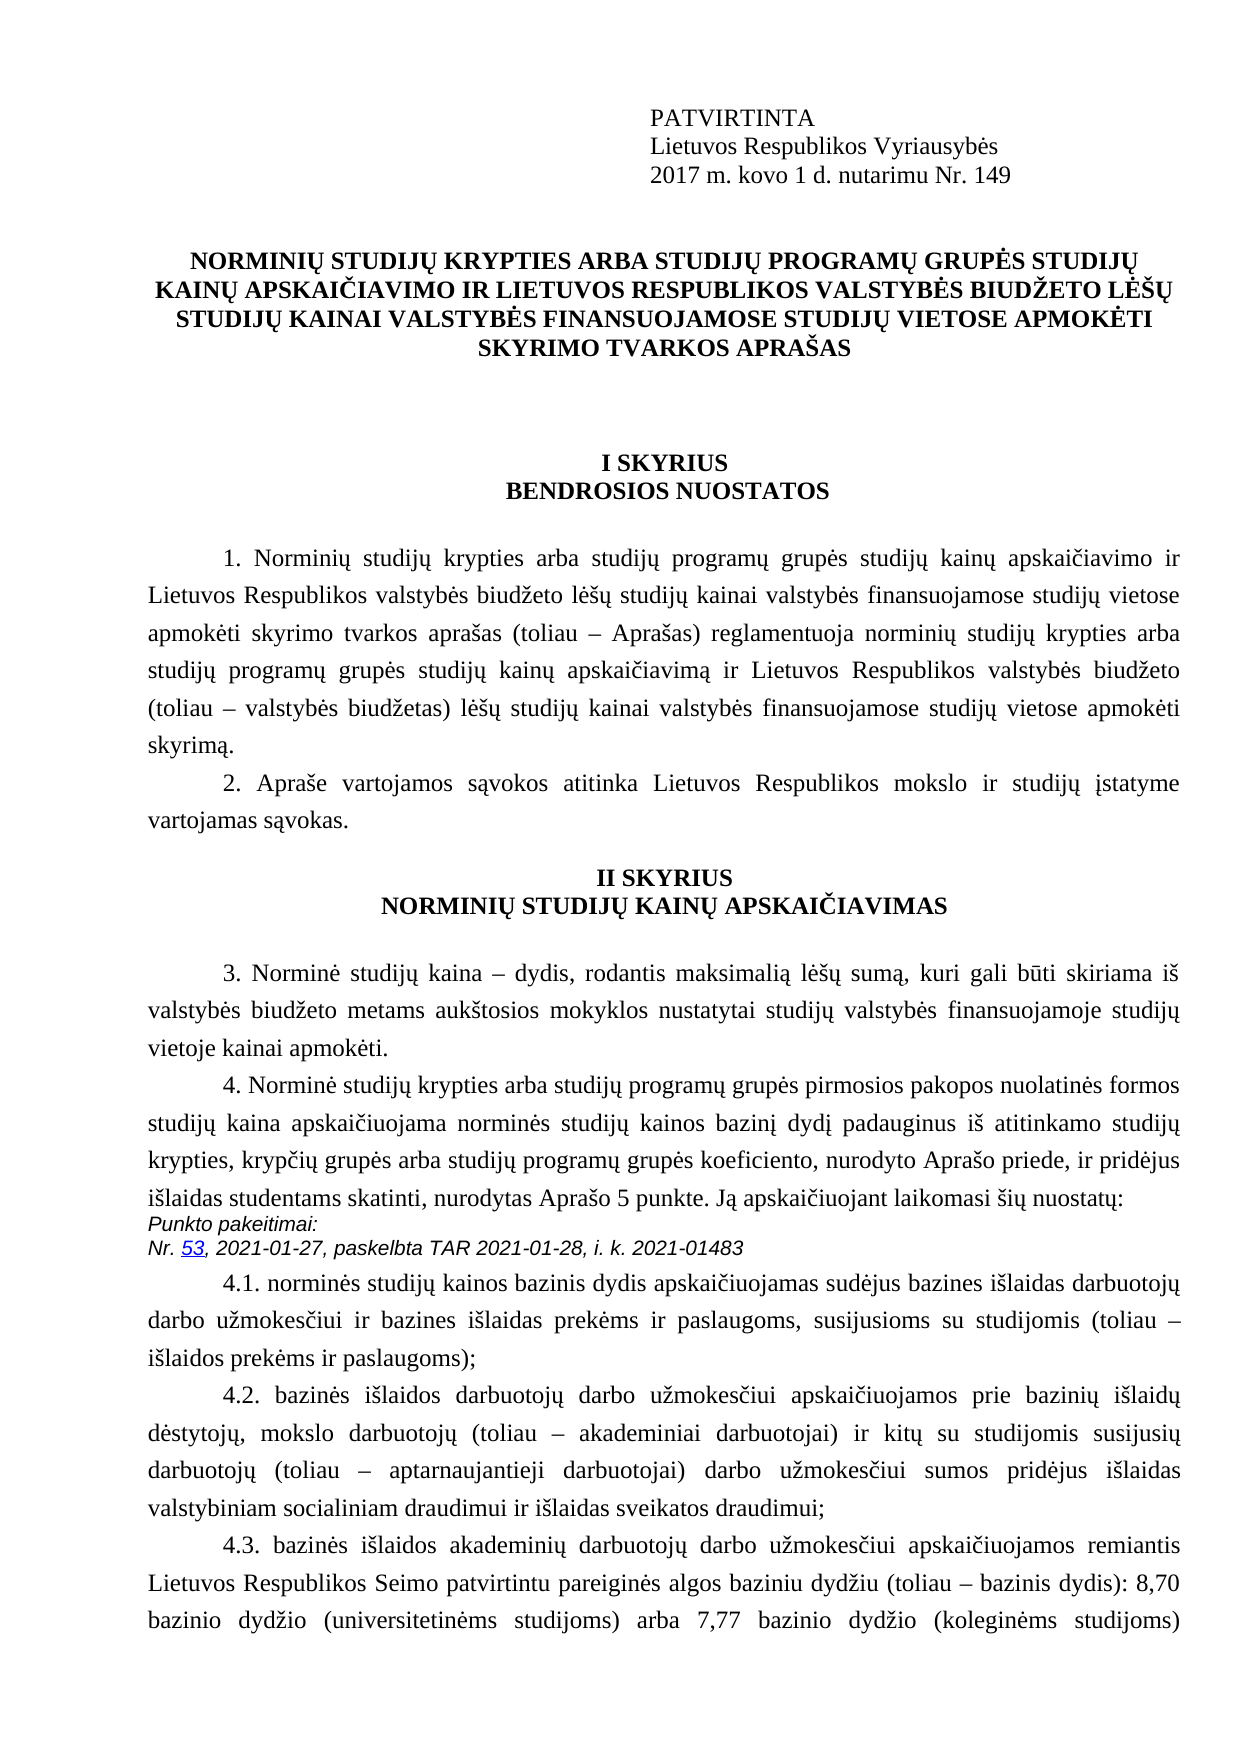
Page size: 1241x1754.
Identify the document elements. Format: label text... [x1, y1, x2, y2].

text 2017 m. kovo 1 d. nutarimu Nr. 149 [650, 160, 1181, 189]
text II SKYRIUS [148, 863, 1181, 891]
text 3. Norminė studijų kaina – dydis, rodantis maksimalią lėšų sumą, kuri gali būti skiriama iš valstybės biudžeto metams aukštosios mokyklos nustatytai studijų valstybės finansuojamoje studijų vietoje kainai apmokėti. [148, 949, 1181, 1061]
text BENDROSIOS NUOSTATOS [148, 476, 1181, 505]
text Lietuvos Respublikos Vyriausybės [650, 131, 1181, 160]
text Nr. 53, 2021-01-27, paskelbta TAR 2021-01-28, i. k. 2021-01483 [148, 1235, 1181, 1259]
text 4.2. bazinės išlaidos darbuotojų darbo užmokesčiui apskaičiuojamos prie bazinių išlaidų dėstytojų, mokslo darbuotojų (toliau – akademiniai darbuotojai) ir kitų su studijomis susijusių darbuotojų (toliau – aptarnaujantieji darbuotojai) darbo užmokesčiui sumos pridėjus išlaidas valstybiniam socialiniam draudimui ir išlaidas sveikatos draudimui; [148, 1372, 1181, 1522]
text NORMINIŲ STUDIJŲ KAINŲ APSKAIČIAVIMAS [148, 891, 1181, 920]
text 4.3. bazinės išlaidos akademinių darbuotojų darbo užmokesčiui apskaičiuojamos remiantis Lietuvos Respublikos Seimo patvirtintu pareiginės algos baziniu dydžiu (toliau – bazinis dydis): 8,70 bazinio dydžio (universitetinėms studijoms) arba 7,77 bazinio dydžio (koleginėms studijoms) [148, 1522, 1181, 1634]
text Punkto pakeitimai: [148, 1211, 1181, 1235]
text 4.1. norminės studijų kainos bazinis dydis apskaičiuojamas sudėjus bazines išlaidas darbuotojų darbo užmokesčiui ir bazines išlaidas prekėms ir paslaugoms, susijusioms su studijomis (toliau – išlaidos prekėms ir paslaugoms); [148, 1259, 1181, 1372]
text I SKYRIUS [148, 448, 1181, 476]
text NORMINIŲ STUDIJŲ KRYPTIES ARBA STUDIJŲ PROGRAMŲ GRUPĖS STUDIJŲ KAINŲ APSKAIČIAVIMO IR LIETUVOS RESPUBLIKOS VALSTYBĖS BIUDŽETO LĖŠŲ STUDIJŲ KAINAI VALSTYBĖS FINANSUOJAMOSE STUDIJŲ VIETOSE APMOKĖTI SKYRIMO TVARKOS APRAŠAS [148, 246, 1181, 361]
text 2. Apraše vartojamos sąvokos atitinka Lietuvos Respublikos mokslo ir studijų įstatyme vartojamas sąvokas. [148, 759, 1181, 834]
text 4. Norminė studijų krypties arba studijų programų grupės pirmosios pakopos nuolatinės formos studijų kaina apskaičiuojama norminės studijų kainos bazinį dydį padauginus iš atitinkamo studijų krypties, krypčių grupės arba studijų programų grupės koeficiento, nurodyto Aprašo priede, ir pridėjus išlaidas studentams skatinti, nurodytas Aprašo 5 punkte. Ją apskaičiuojant laikomasi šių nuostatų: [148, 1061, 1181, 1211]
text PATVIRTINTA [148, 103, 1181, 131]
text 1. Norminių studijų krypties arba studijų programų grupės studijų kainų apskaičiavimo ir Lietuvos Respublikos valstybės biudžeto lėšų studijų kainai valstybės finansuojamose studijų vietose apmokėti skyrimo tvarkos aprašas (toliau – Aprašas) reglamentuoja norminių studijų krypties arba studijų programų grupės studijų kainų apskaičiavimą ir Lietuvos Respublikos valstybės biudžeto (toliau – valstybės biudžetas) lėšų studijų kainai valstybės finansuojamose studijų vietose apmokėti skyrimą. [148, 534, 1181, 759]
